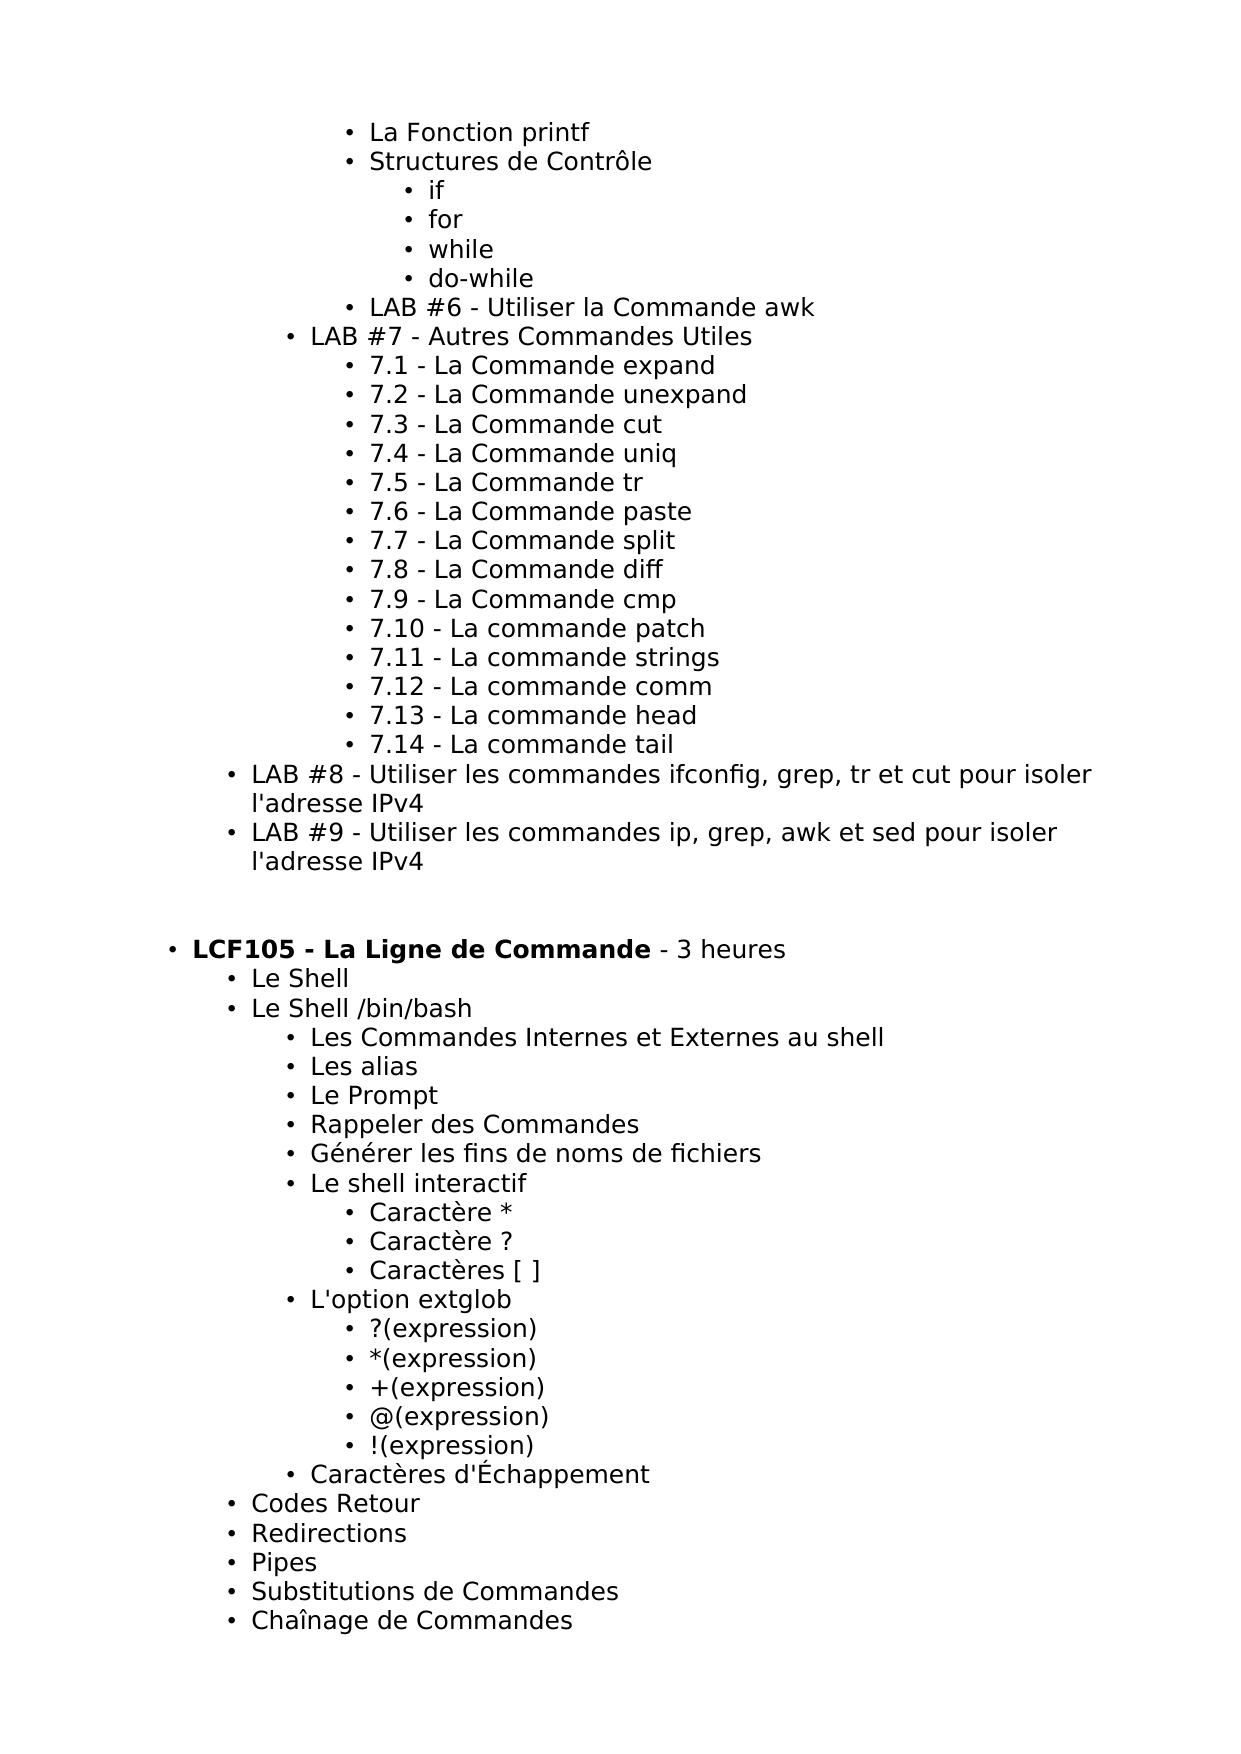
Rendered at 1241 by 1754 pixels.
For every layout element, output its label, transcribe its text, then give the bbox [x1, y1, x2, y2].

list +(expression) [354, 1373, 1122, 1402]
list 7.4 - La Commande uniq [354, 439, 1122, 468]
list LAB #8 - Utiliser les commandes ifconfig, grep, tr et cut pour isoler l'adresse IPv4 [236, 760, 1122, 818]
list LAB #6 - Utiliser la Commande awk [354, 293, 1122, 322]
list for [413, 206, 1122, 235]
list do-while [413, 264, 1122, 293]
list *(expression) [354, 1344, 1122, 1373]
list Le shell interactif [295, 1169, 1122, 1198]
list Redirections [236, 1519, 1122, 1548]
list ?(expression) [354, 1314, 1122, 1344]
list LAB #9 - Utiliser les commandes ip, grep, awk et sed pour isoler l'adresse IPv4 [236, 818, 1122, 876]
list Le Shell /bin/bash [236, 994, 1122, 1023]
list Le Prompt [295, 1081, 1122, 1110]
list 7.7 - La Commande split [354, 526, 1122, 556]
list Pipes [236, 1548, 1122, 1577]
list Générer les fins de noms de fichiers [295, 1139, 1122, 1169]
list Caractère ? [354, 1227, 1122, 1256]
list Les alias [295, 1052, 1122, 1081]
list 7.6 - La Commande paste [354, 497, 1122, 526]
list Rappeler des Commandes [295, 1110, 1122, 1139]
list 7.10 - La commande patch [354, 614, 1122, 643]
list Codes Retour [236, 1489, 1122, 1519]
list L'option extglob [295, 1285, 1122, 1314]
list Caractères d'Échappement [295, 1460, 1122, 1489]
list !(expression) [354, 1431, 1122, 1460]
list 7.9 - La Commande cmp [354, 585, 1122, 614]
list Caractère * [354, 1198, 1122, 1227]
list 7.11 - La commande strings [354, 643, 1122, 672]
list 7.2 - La Commande unexpand [354, 381, 1122, 410]
list LCF105 - La Ligne de Commande - 3 heures [177, 935, 1122, 964]
list while [413, 235, 1122, 264]
list Les Commandes Internes et Externes au shell [295, 1023, 1122, 1052]
list 7.8 - La Commande diff [354, 556, 1122, 585]
list La Fonction printf [354, 118, 1122, 147]
list 7.1 - La Commande expand [354, 351, 1122, 381]
list LAB #7 - Autres Commandes Utiles [295, 322, 1122, 351]
list @(expression) [354, 1402, 1122, 1431]
list 7.14 - La commande tail [354, 731, 1122, 760]
list 7.5 - La Commande tr [354, 468, 1122, 497]
list Caractères [ ] [354, 1256, 1122, 1285]
list Structures de Contrôle [354, 147, 1122, 176]
list Chaînage de Commandes [236, 1606, 1122, 1635]
list 7.13 - La commande head [354, 701, 1122, 731]
list Substitutions de Commandes [236, 1577, 1122, 1606]
list if [413, 176, 1122, 206]
list 7.12 - La commande comm [354, 672, 1122, 701]
list Le Shell [236, 964, 1122, 994]
list 7.3 - La Commande cut [354, 410, 1122, 439]
